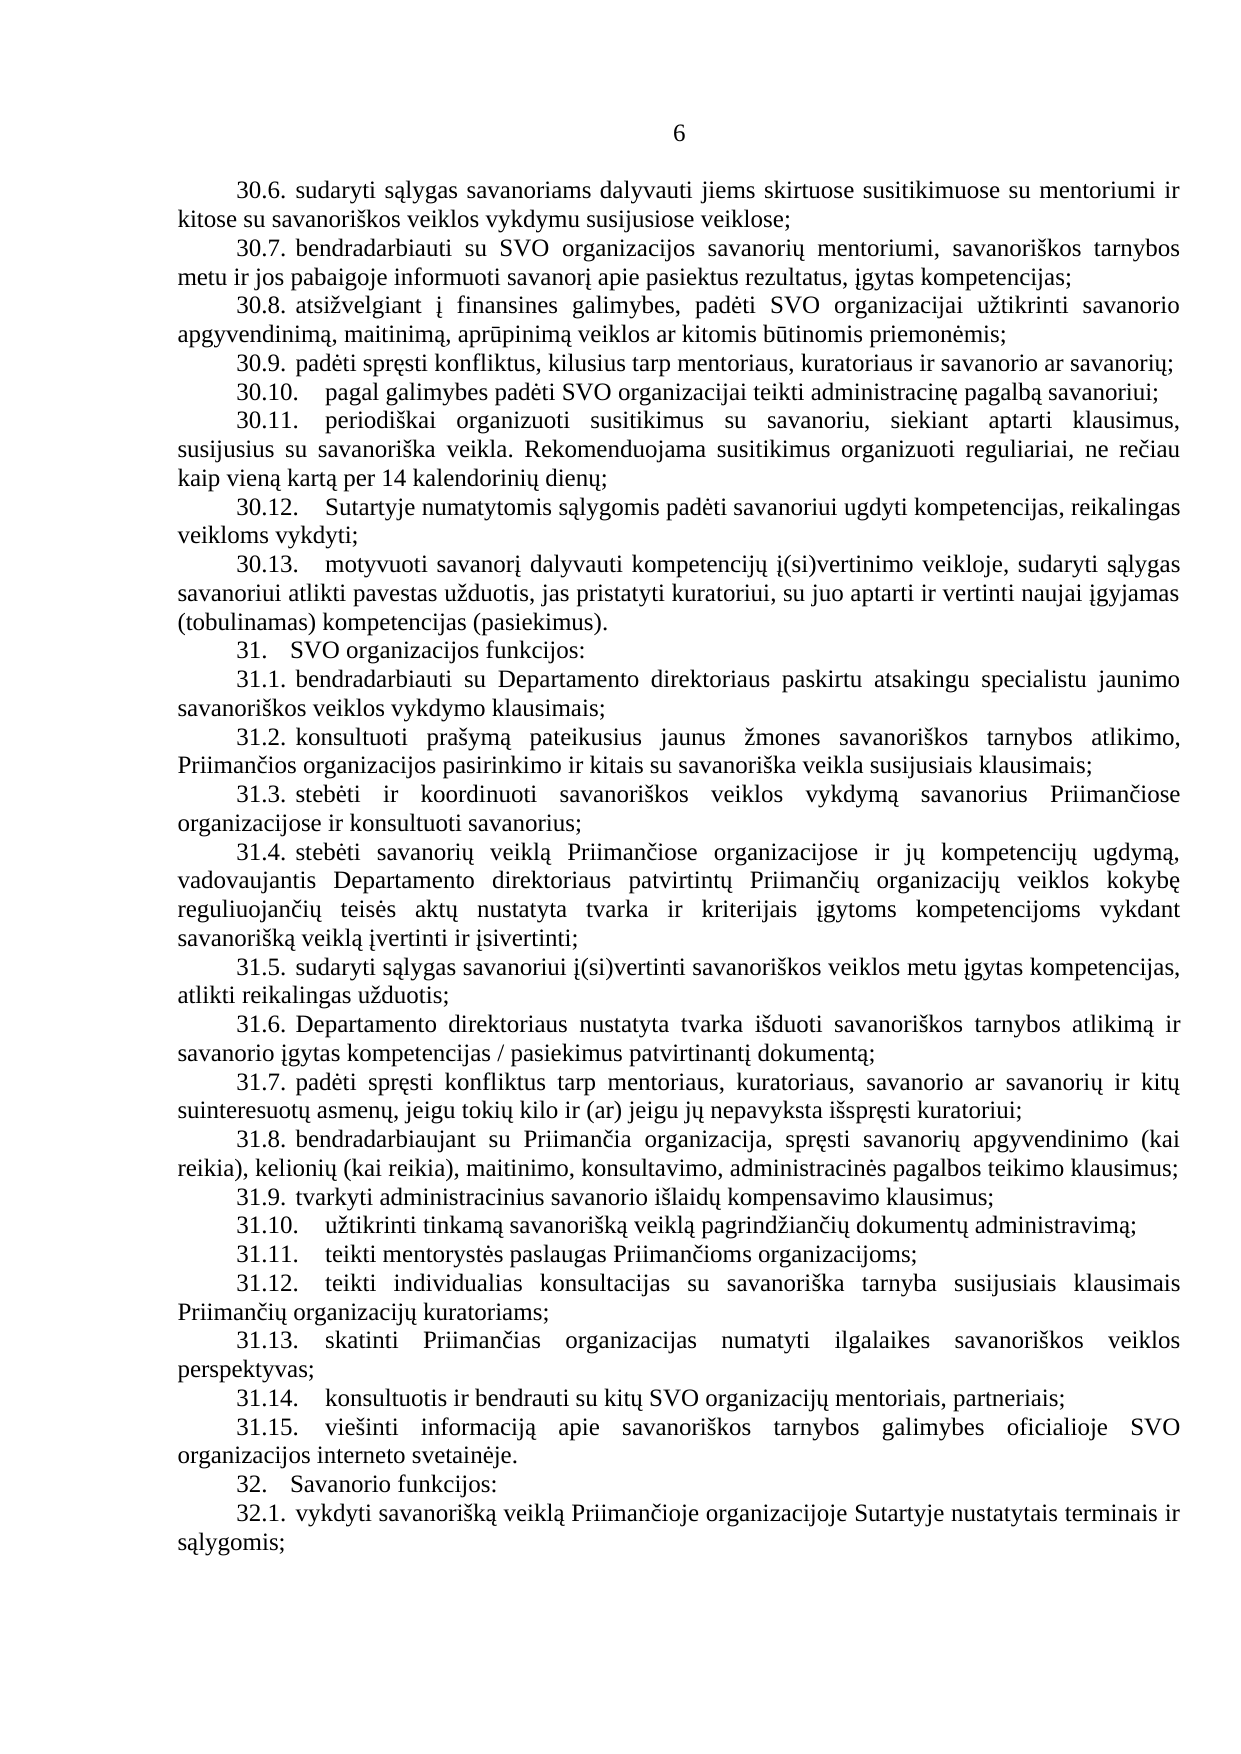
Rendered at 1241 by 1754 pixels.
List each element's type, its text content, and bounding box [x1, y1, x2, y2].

text 30.7. bendradarbiauti su SVO organizacijos savanorių mentoriumi, savanoriškos tarnybos metu ir jos pabaigoje informuoti savanorį apie pasiektus rezultatus, įgytas kompetencijas; [177, 233, 1181, 291]
text 30.12. Sutartyje numatytomis sąlygomis padėti savanoriui ugdyti kompetencijas, reikalingas veikloms vykdyti; [177, 492, 1181, 549]
text 31.2. konsultuoti prašymą pateikusius jaunus žmones savanoriškos tarnybos atlikimo, Priimančios organizacijos pasirinkimo ir kitais su savanoriška veikla susijusiais klausimais; [177, 722, 1181, 779]
text 30.8. atsižvelgiant į finansines galimybes, padėti SVO organizacijai užtikrinti savanorio apgyvendinimą, maitinimą, aprūpinimą veiklos ar kitomis būtinomis priemonėmis; [177, 291, 1181, 348]
text 30.6. sudaryti sąlygas savanoriams dalyvauti jiems skirtuose susitikimuose su mentoriumi ir kitose su savanoriškos veiklos vykdymu susijusiose veiklose; [177, 176, 1181, 233]
text 31.14. konsultuotis ir bendrauti su kitų SVO organizacijų mentoriais, partneriais; [177, 1383, 1181, 1412]
text 31.3. stebėti ir koordinuoti savanoriškos veiklos vykdymą savanorius Priimančiose organizacijose ir konsultuoti savanorius; [177, 779, 1181, 837]
text 31.10. užtikrinti tinkamą savanorišką veiklą pagrindžiančių dokumentų administravimą; [177, 1211, 1181, 1239]
text 31.15. viešinti informaciją apie savanoriškos tarnybos galimybes oficialioje SVO organizacijos interneto svetainėje. [177, 1412, 1181, 1469]
text 31.5. sudaryti sąlygas savanoriui į(si)vertinti savanoriškos veiklos metu įgytas kompetencijas, atlikti reikalingas užduotis; [177, 952, 1181, 1009]
text 31.8. bendradarbiaujant su Priimančia organizacija, spręsti savanorių apgyvendinimo (kai reikia), kelionių (kai reikia), maitinimo, konsultavimo, administracinės pagalbos teikimo klausimus; [177, 1124, 1181, 1182]
text 30.9. padėti spręsti konfliktus, kilusius tarp mentoriaus, kuratoriaus ir savanorio ar savanorių; [177, 348, 1181, 377]
text 31.13. skatinti Priimančias organizacijas numatyti ilgalaikes savanoriškos veiklos perspektyvas; [177, 1326, 1181, 1383]
text 31. SVO organizacijos funkcijos: [177, 636, 1181, 664]
text 31.6. Departamento direktoriaus nustatyta tvarka išduoti savanoriškos tarnybos atlikimą ir savanorio įgytas kompetencijas / pasiekimus patvirtinantį dokumentą; [177, 1009, 1181, 1067]
text 30.10. pagal galimybes padėti SVO organizacijai teikti administracinę pagalbą savanoriui; [177, 377, 1181, 406]
text 30.13. motyvuoti savanorį dalyvauti kompetencijų į(si)vertinimo veikloje, sudaryti sąlygas savanoriui atlikti pavestas užduotis, jas pristatyti kuratoriui, su juo aptarti ir vertinti naujai įgyjamas (tobulinamas) kompetencijas (pasiekimus). [177, 549, 1181, 636]
text 31.9. tvarkyti administracinius savanorio išlaidų kompensavimo klausimus; [177, 1182, 1181, 1211]
text 31.7. padėti spręsti konfliktus tarp mentoriaus, kuratoriaus, savanorio ar savanorių ir kitų suinteresuotų asmenų, jeigu tokių kilo ir (ar) jeigu jų nepavyksta išspręsti kuratoriui; [177, 1067, 1181, 1124]
text 31.1. bendradarbiauti su Departamento direktoriaus paskirtu atsakingu specialistu jaunimo savanoriškos veiklos vykdymo klausimais; [177, 664, 1181, 722]
text 31.12. teikti individualias konsultacijas su savanoriška tarnyba susijusiais klausimais Priimančių organizacijų kuratoriams; [177, 1268, 1181, 1326]
text 32. Savanorio funkcijos: [177, 1469, 1181, 1498]
text 30.11. periodiškai organizuoti susitikimus su savanoriu, siekiant aptarti klausimus, susijusius su savanoriška veikla. Rekomenduojama susitikimus organizuoti reguliariai, ne rečiau kaip vieną kartą per 14 kalendorinių dienų; [177, 406, 1181, 492]
text 31.4. stebėti savanorių veiklą Priimančiose organizacijose ir jų kompetencijų ugdymą, vadovaujantis Departamento direktoriaus patvirtintų Priimančių organizacijų veiklos kokybę reguliuojančių teisės aktų nustatyta tvarka ir kriterijais įgytoms kompetencijoms vykdant savanorišką veiklą įvertinti ir įsivertinti; [177, 837, 1181, 952]
text 32.1. vykdyti savanorišką veiklą Priimančioje organizacijoje Sutartyje nustatytais terminais ir sąlygomis; [177, 1498, 1181, 1556]
text 31.11. teikti mentorystės paslaugas Priimančioms organizacijoms; [177, 1239, 1181, 1268]
